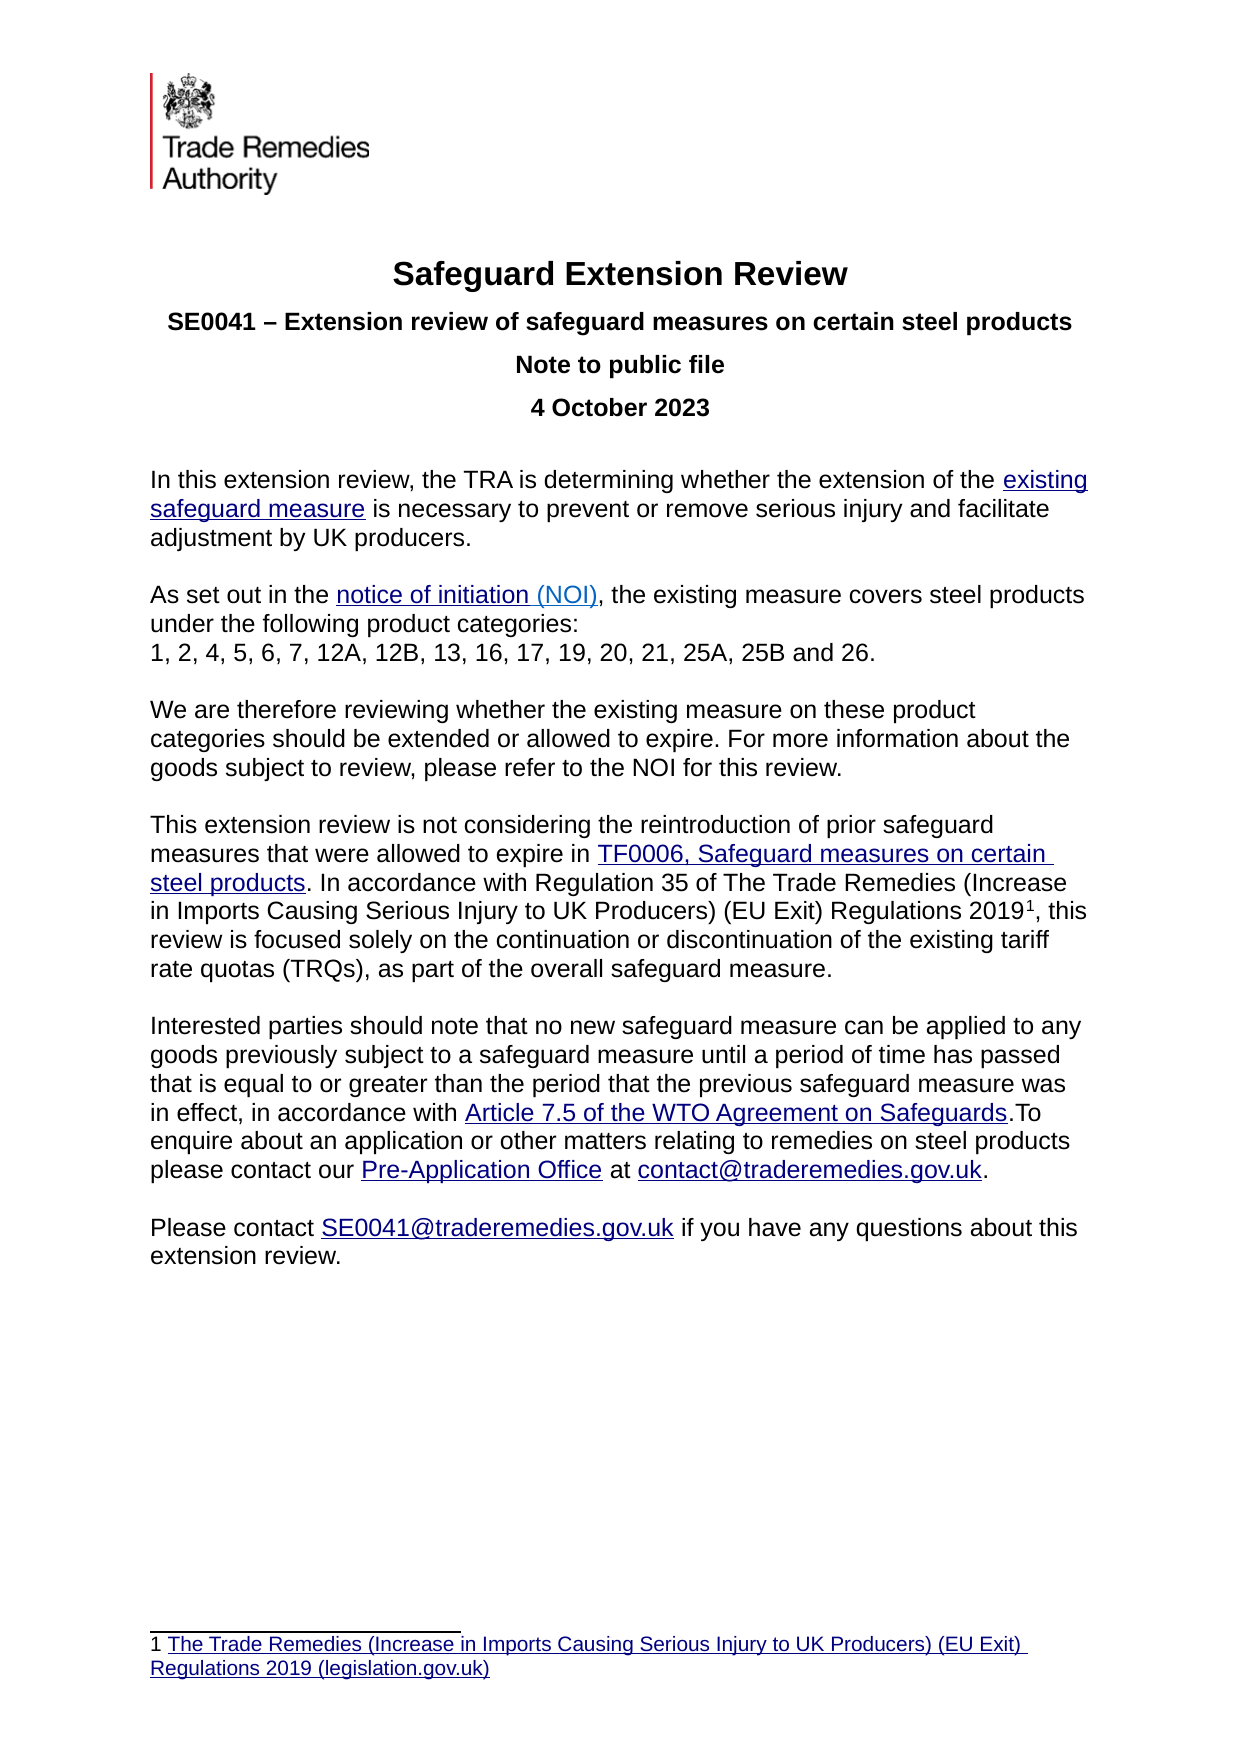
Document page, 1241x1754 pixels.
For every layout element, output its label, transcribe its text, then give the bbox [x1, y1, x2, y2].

text 4 October 2023 [150, 393, 1090, 422]
text We are therefore reviewing whether the existing measure on these product categories should be extended or allowed to expire. For more information about the goods subject to review, please refer to the NOI for this review. [150, 695, 1090, 781]
text Please contact SE0041@traderemedies.gov.uk if you have any questions about this extension review. [150, 1212, 1090, 1270]
text 1, 2, 4, 5, 6, 7, 12A, 12B, 13, 16, 17, 19, 20, 21, 25A, 25B and 26. [150, 637, 1090, 666]
text As set out in the notice of initiation (NOI), the existing measure covers steel products under the following product categories: [150, 580, 1090, 637]
text Safeguard Extension Review [150, 254, 1090, 292]
text This extension review is not considering the reintroduction of prior safeguard measures that were allowed to expire in TF0006, Safeguard measures on certain steel products. In accordance with Regulation 35 of The Trade Remedies (Increase in Imports Causing Serious Injury to UK Producers) (EU Exit) Regulations 2019, this review is focused solely on the continuation or discontinuation of the existing tariff rate quotas (TRQs), as part of the overall safeguard measure. [150, 810, 1090, 982]
text Interested parties should note that no new safeguard measure can be applied to any goods previously subject to a safeguard measure until a period of time has passed that is equal to or greater than the period that the previous safeguard measure was in effect, in accordance with Article 7.5 of the WTO Agreement on Safeguards.To enquire about an application or other matters relating to remedies on steel products please contact our Pre-Application Office at contact@traderemedies.gov.uk. [150, 1011, 1090, 1184]
text Note to public file [150, 350, 1090, 379]
text The Trade Remedies (Increase in Imports Causing Serious Injury to UK Producers) (EU Exit) Regulations 2019 (legislation.gov.uk) [150, 1632, 1090, 1680]
text SE0041 – Extension review of safeguard measures on certain steel products [150, 307, 1090, 336]
text In this extension review, the TRA is determining whether the extension of the existing safeguard measure is necessary to prevent or remove serious injury and facilitate adjustment by UK producers. [150, 465, 1090, 551]
